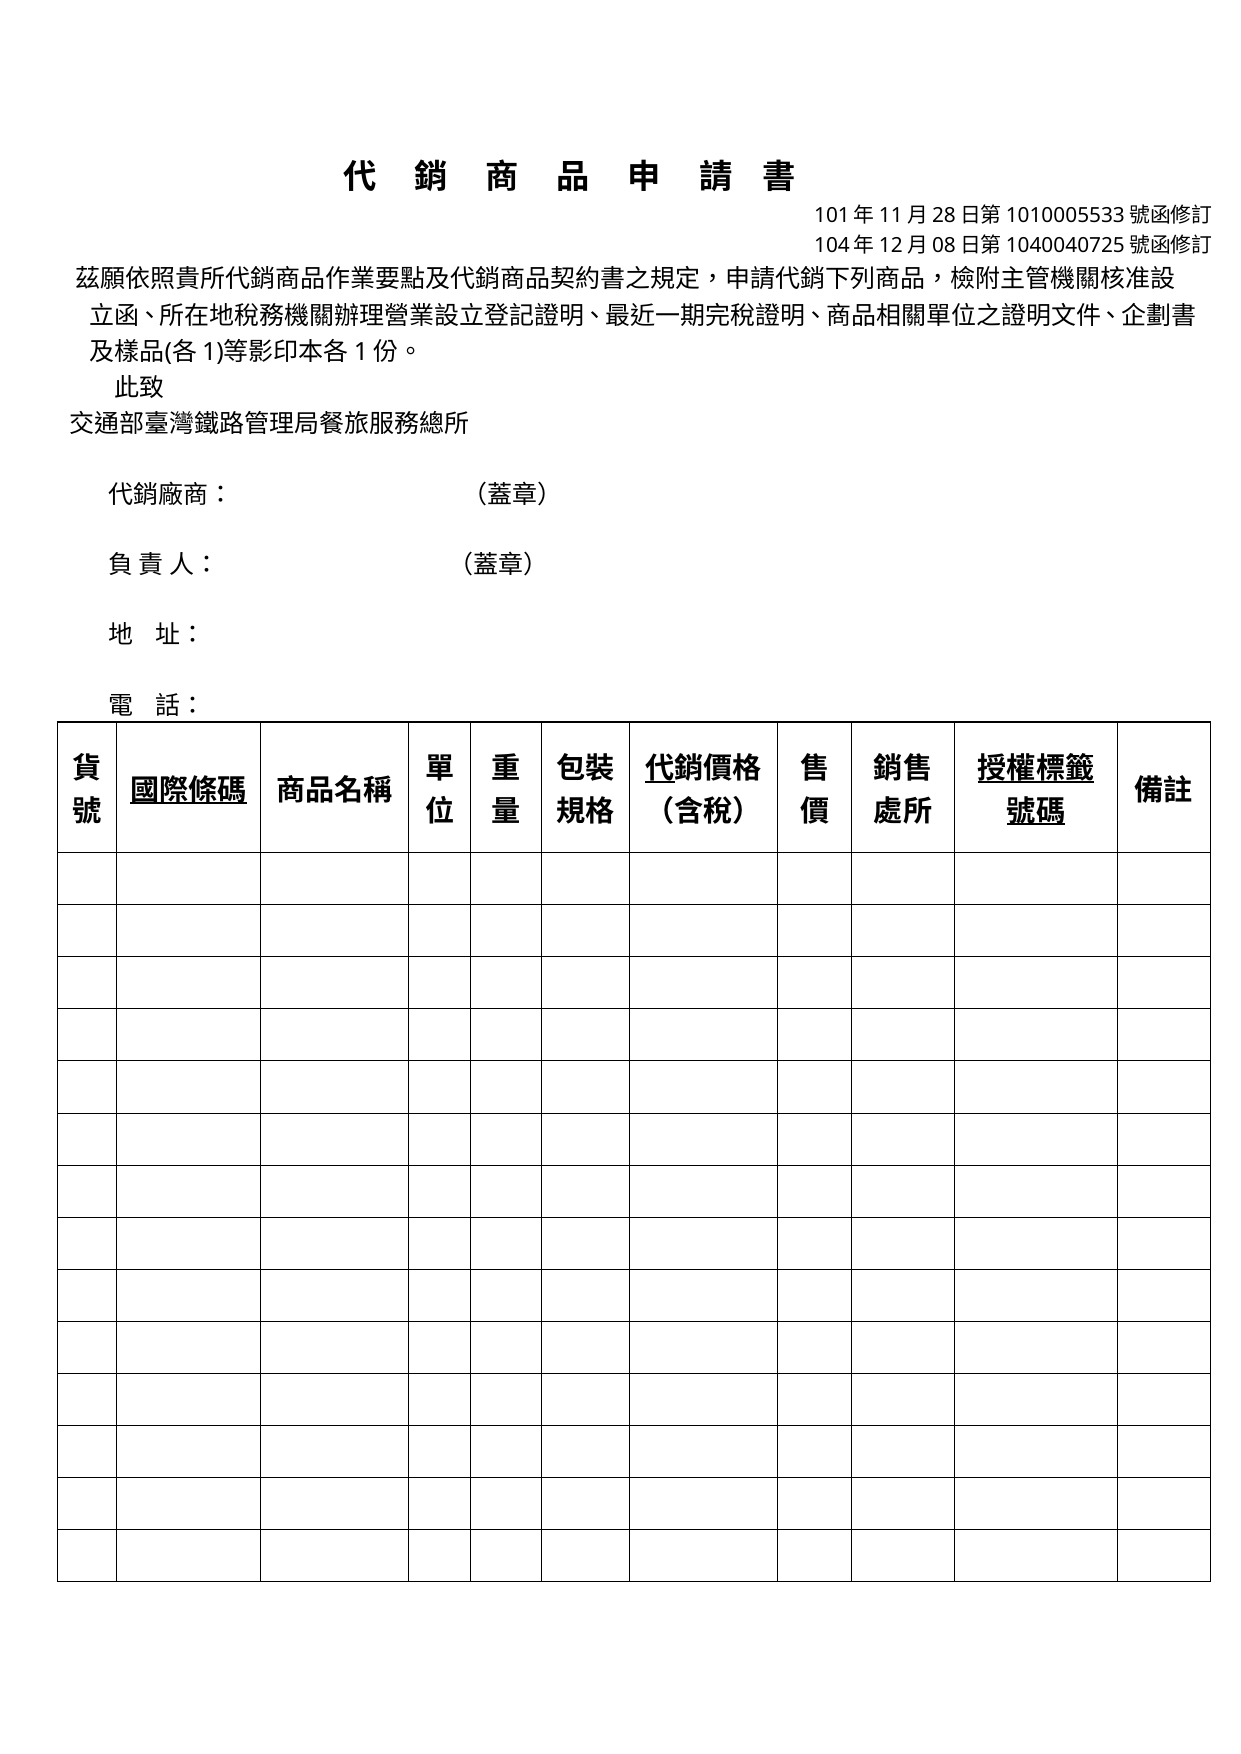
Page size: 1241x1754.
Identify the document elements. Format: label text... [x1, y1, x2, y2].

table_cell [261, 1530, 408, 1581]
table_cell [852, 853, 954, 904]
table_cell [542, 1061, 629, 1112]
text 交通部臺灣鐵路管理局餐旅服務總所 [69, 404, 1196, 440]
table_cell [630, 1322, 777, 1373]
table_cell [778, 1166, 851, 1217]
table_cell [409, 905, 470, 956]
table_cell [409, 1114, 470, 1164]
table_cell [852, 1218, 954, 1269]
table_cell [1118, 1530, 1210, 1581]
table_header 商品名稱 [261, 723, 408, 852]
table_cell [471, 1009, 541, 1060]
table_cell [58, 957, 116, 1008]
table_cell [117, 1218, 260, 1269]
table_cell [955, 1270, 1117, 1321]
table_cell [955, 1530, 1117, 1581]
text 地 址： [69, 615, 1196, 651]
table_cell [630, 1426, 777, 1477]
table_cell [58, 905, 116, 956]
table_cell [1118, 1218, 1210, 1269]
table_cell [117, 853, 260, 904]
table_cell [117, 1426, 260, 1477]
table_cell [852, 1530, 954, 1581]
table_cell [955, 1166, 1117, 1217]
table_cell [1118, 1270, 1210, 1321]
table_cell [261, 1426, 408, 1477]
table_cell [58, 1530, 116, 1581]
table_header 國際條碼 [117, 723, 260, 852]
table_cell [630, 1114, 777, 1164]
table_cell [117, 1009, 260, 1060]
table_cell [630, 1061, 777, 1112]
table_cell [471, 1218, 541, 1269]
table_cell [778, 1270, 851, 1321]
table_cell [409, 1322, 470, 1373]
table_header 授權標籤號碼 [955, 723, 1117, 852]
table_cell [630, 1530, 777, 1581]
table_cell [852, 1061, 954, 1112]
table_cell [1118, 957, 1210, 1008]
table_cell [778, 1009, 851, 1060]
table_cell [58, 1478, 116, 1529]
table_cell [852, 1374, 954, 1425]
table_cell [261, 1270, 408, 1321]
table_cell [261, 1061, 408, 1112]
table_cell [542, 1270, 629, 1321]
table_cell [955, 1478, 1117, 1529]
table_header 代銷價格 （含稅） [630, 723, 777, 852]
table_header 單 位 [409, 723, 470, 852]
table_cell [471, 1374, 541, 1425]
table_cell [955, 1114, 1117, 1164]
table_cell [261, 1114, 408, 1164]
table_cell [852, 1270, 954, 1321]
table_cell [955, 853, 1117, 904]
table_cell [955, 1374, 1117, 1425]
table_cell [778, 1114, 851, 1164]
table_cell [542, 957, 629, 1008]
table_cell [542, 1426, 629, 1477]
table_cell [1118, 1426, 1210, 1477]
table_cell [852, 1322, 954, 1373]
table_cell [261, 1218, 408, 1269]
table_cell [471, 957, 541, 1008]
table_cell [471, 905, 541, 956]
table_cell [409, 1166, 470, 1217]
table_cell [117, 1166, 260, 1217]
table_cell [778, 1530, 851, 1581]
table_cell [778, 905, 851, 956]
table_cell [1118, 853, 1210, 904]
text 此致 [69, 368, 1196, 404]
table_cell [852, 1114, 954, 1164]
table_cell [409, 1530, 470, 1581]
table_cell [58, 1426, 116, 1477]
text 代 銷 商 品 申 請 書 [69, 150, 1196, 198]
table_cell [955, 1322, 1117, 1373]
table_cell [58, 1114, 116, 1164]
table_cell [630, 1270, 777, 1321]
table_cell [261, 1166, 408, 1217]
table_cell [542, 1530, 629, 1581]
table_cell [58, 853, 116, 904]
table_cell [117, 1322, 260, 1373]
table_cell [542, 1114, 629, 1164]
table_cell [630, 853, 777, 904]
table_cell [778, 1218, 851, 1269]
table_cell [1118, 1478, 1210, 1529]
table_cell [409, 957, 470, 1008]
table_cell [852, 1478, 954, 1529]
table_cell [261, 1374, 408, 1425]
table_cell [778, 1322, 851, 1373]
table_cell [778, 853, 851, 904]
table_cell [471, 1322, 541, 1373]
table_cell [542, 1322, 629, 1373]
table_cell [117, 1270, 260, 1321]
table_cell [261, 905, 408, 956]
table_cell [261, 1322, 408, 1373]
table_cell [778, 957, 851, 1008]
table_cell [409, 853, 470, 904]
table_cell [955, 1061, 1117, 1112]
text 負 責 人： （蓋章） [69, 544, 1196, 581]
table_cell [542, 1166, 629, 1217]
table_header 貨號 [58, 723, 116, 852]
table_cell [778, 1426, 851, 1477]
table_cell [117, 905, 260, 956]
table_cell [630, 1009, 777, 1060]
table_cell [58, 1061, 116, 1112]
table_cell [778, 1374, 851, 1425]
table_cell [630, 1166, 777, 1217]
table_cell [955, 905, 1117, 956]
table_cell [955, 1218, 1117, 1269]
table_cell [117, 957, 260, 1008]
table_cell [117, 1061, 260, 1112]
table_cell [58, 1218, 116, 1269]
text 101年11月28日第1010005533號函修訂 [50, 198, 1212, 228]
table_cell [542, 1374, 629, 1425]
table_cell [778, 1478, 851, 1529]
table_cell [409, 1270, 470, 1321]
table_cell [117, 1530, 260, 1581]
table_cell [409, 1426, 470, 1477]
table_cell [261, 853, 408, 904]
table_cell [542, 853, 629, 904]
table_cell [58, 1270, 116, 1321]
table_header 備註 [1118, 723, 1210, 852]
table_cell [58, 1166, 116, 1217]
table_cell [471, 1478, 541, 1529]
table_cell [261, 957, 408, 1008]
table_cell [778, 1061, 851, 1112]
table_cell [409, 1218, 470, 1269]
table_cell [409, 1009, 470, 1060]
table_cell [1118, 1061, 1210, 1112]
table_cell [852, 1166, 954, 1217]
table_cell [955, 1009, 1117, 1060]
table_cell [542, 1478, 629, 1529]
table_cell [1118, 1374, 1210, 1425]
table_cell [471, 1061, 541, 1112]
table_cell [58, 1009, 116, 1060]
text 代銷廠商： （蓋章） [69, 474, 1167, 510]
table_cell [852, 1426, 954, 1477]
text 104年12月08日第1040040725號函修訂 [50, 228, 1212, 259]
table_cell [471, 1270, 541, 1321]
table_cell [117, 1114, 260, 1164]
table_cell [542, 1218, 629, 1269]
table_cell [852, 1009, 954, 1060]
table_cell [542, 905, 629, 956]
table_header 售價 [778, 723, 851, 852]
table_cell [852, 905, 954, 956]
table_cell [1118, 1166, 1210, 1217]
table_header 重 量 [471, 723, 541, 852]
table_cell [1118, 1114, 1210, 1164]
table_cell [630, 1478, 777, 1529]
table_cell [58, 1374, 116, 1425]
table_cell [1118, 1009, 1210, 1060]
table_cell [117, 1478, 260, 1529]
table_cell [261, 1009, 408, 1060]
table_cell [117, 1374, 260, 1425]
table_cell [630, 957, 777, 1008]
table_cell [630, 905, 777, 956]
table_cell [955, 957, 1117, 1008]
table_cell [409, 1061, 470, 1112]
table_cell [409, 1374, 470, 1425]
table_cell [1118, 905, 1210, 956]
table_cell [1118, 1322, 1210, 1373]
table_cell [630, 1218, 777, 1269]
table_cell [955, 1426, 1117, 1477]
table_header 包裝 規格 [542, 723, 629, 852]
table_cell [852, 957, 954, 1008]
table_header 銷售處所 [852, 723, 954, 852]
table_cell [471, 1114, 541, 1164]
table_cell [471, 1166, 541, 1217]
table_cell [630, 1374, 777, 1425]
table_cell [471, 1530, 541, 1581]
text 電 話： [69, 685, 1196, 721]
text 茲願依照貴所代銷商品作業要點及代銷商品契約書之規定，申請代銷下列商品，檢附主管機關核准設立函、所在地稅務機關辦理營業設立登記證明、最近一期完稅證明、商品相關單位之證明文件、企劃書及樣品(各1)等影印本各1份。 [69, 259, 1196, 368]
table_cell [409, 1478, 470, 1529]
table_cell [542, 1009, 629, 1060]
table_cell [58, 1322, 116, 1373]
table_cell [471, 853, 541, 904]
table_cell [261, 1478, 408, 1529]
table_cell [471, 1426, 541, 1477]
